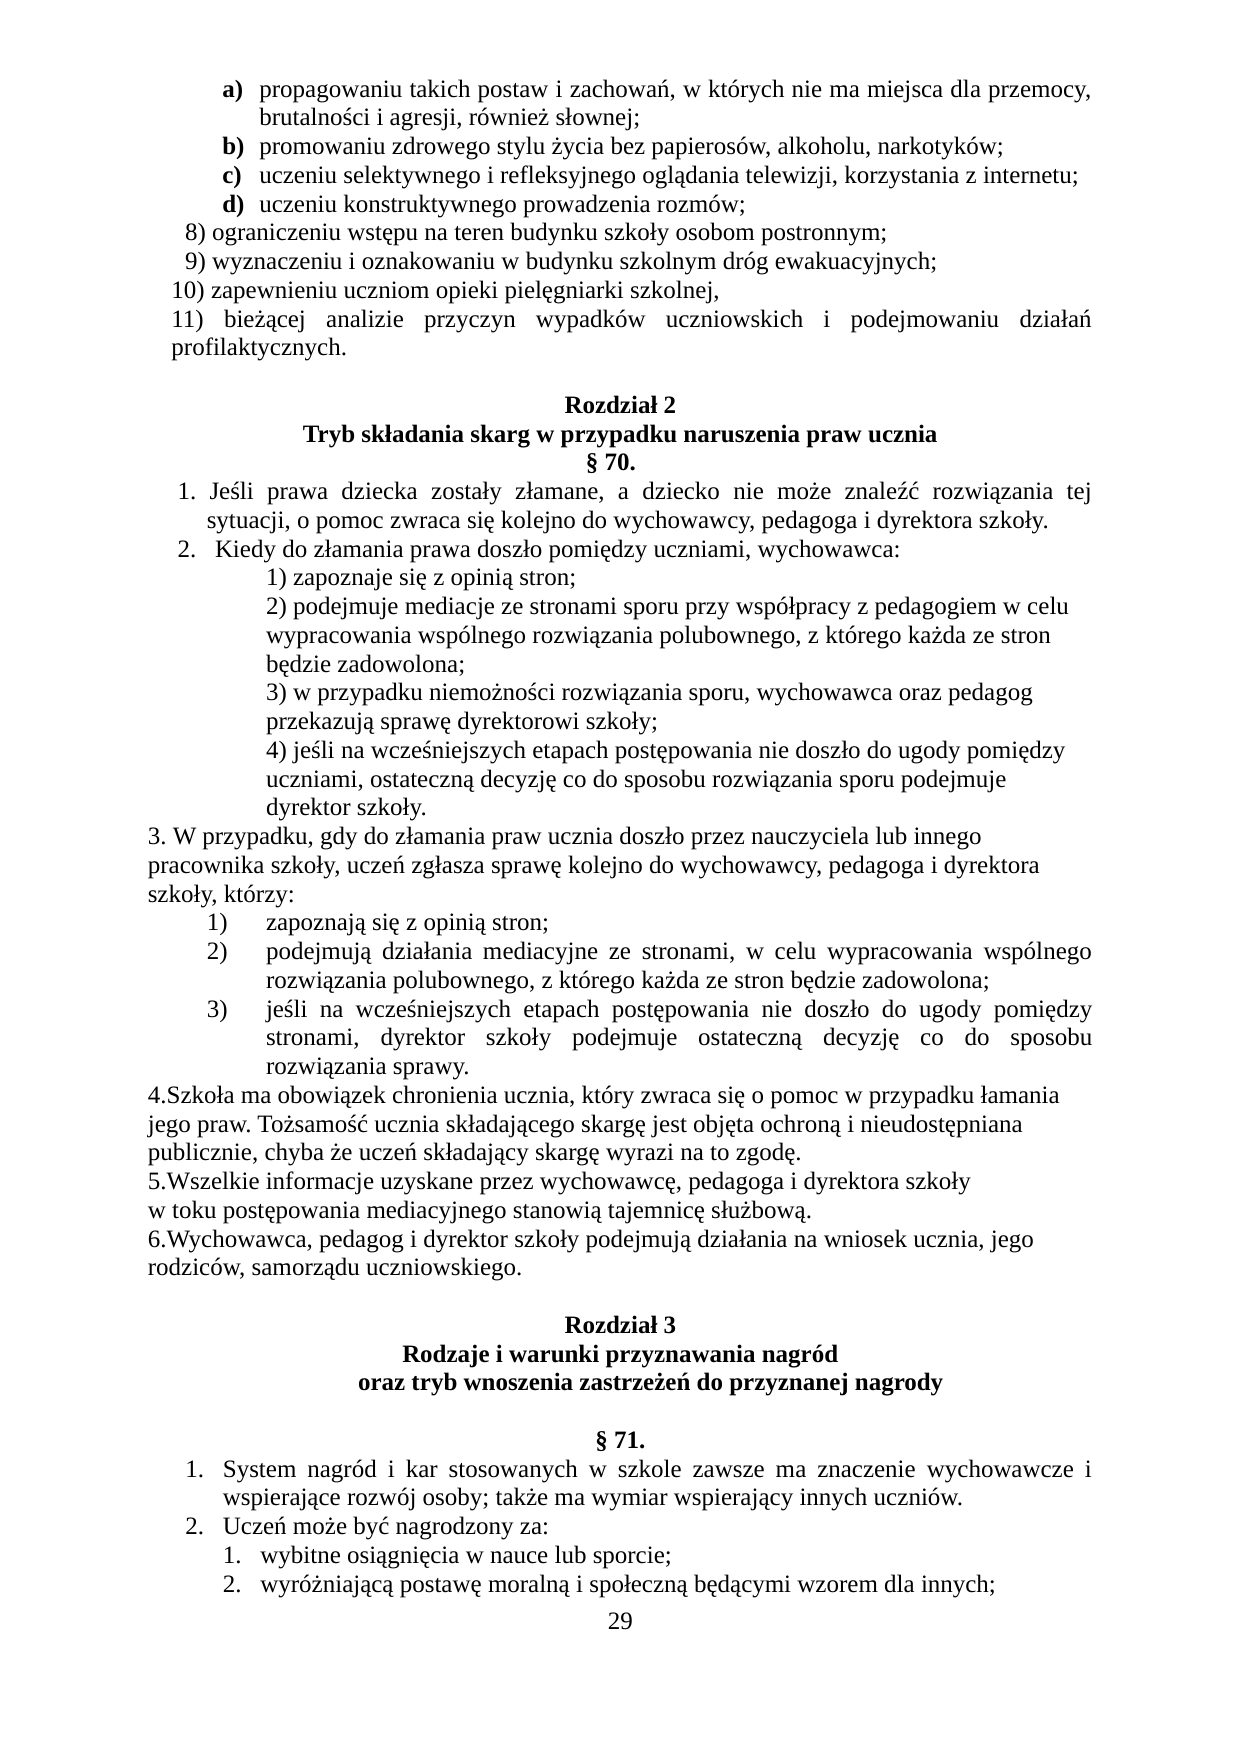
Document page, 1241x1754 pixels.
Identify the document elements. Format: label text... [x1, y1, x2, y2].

list wybitne osiągnięcia w nauce lub sporcie; [223, 1540, 1093, 1569]
text 1. Jeśli prawa dziecka zostały złamane, a dziecko nie może znaleźć rozwiązania tej sytuacji, o pomoc zwraca się kolejno do wychowawcy, pedagoga i dyrektora szkoły. [177, 476, 1093, 534]
list 5.Wszelkie informacje uzyskane przez wychowawcę, pedagoga i dyrektora szkoły w toku postępowania mediacyjnego stanowią tajemnicę służbową. [148, 1166, 1093, 1224]
list 2) podejmuje mediacje ze stronami sporu przy współpracy z pedagogiem w celu wypracowania wspólnego rozwiązania polubownego, z którego każda ze stron będzie zadowolona; [266, 591, 1093, 677]
text Rozdział 3 [148, 1310, 1093, 1339]
text oraz tryb wnoszenia zastrzeżeń do przyznanej nagrody [208, 1367, 1093, 1396]
text 2. Kiedy do złamania prawa doszło pomiędzy uczniami, wychowawca: [177, 534, 1093, 562]
list uczeniu selektywnego i refleksyjnego oglądania telewizji, korzystania z internetu; [222, 160, 1093, 189]
list 4.Szkoła ma obowiązek chronienia ucznia, który zwraca się o pomoc w przypadku łamania jego praw. Tożsamość ucznia składającego skargę jest objęta ochroną i nieudostępniana publicznie, chyba że uczeń składający skargę wyrazi na to zgodę. [148, 1080, 1093, 1166]
list uczeniu konstruktywnego prowadzenia rozmów; [222, 189, 1093, 217]
list zapoznają się z opinią stron; [207, 907, 1093, 936]
text 10) zapewnieniu uczniom opieki pielęgniarki szkolnej, [171, 275, 1093, 304]
list Uczeń może być nagrodzony za: [185, 1511, 1093, 1540]
text Rozdział 2 [148, 390, 1093, 419]
list System nagród i kar stosowanych w szkole zawsze ma znaczenie wychowawcze i wspierające rozwój osoby; także ma wymiar wspierający innych uczniów. [185, 1454, 1093, 1511]
list propagowaniu takich postaw i zachowań, w których nie ma miejsca dla przemocy, brutalności i agresji, również słownej; [222, 74, 1093, 131]
list podejmują działania mediacyjne ze stronami, w celu wypracowania wspólnego rozwiązania polubownego, z którego każda ze stron będzie zadowolona; [207, 936, 1093, 994]
text 9) wyznaczeniu i oznakowaniu w budynku szkolnym dróg ewakuacyjnych; [185, 246, 1093, 275]
text 11) bieżącej analizie przyczyn wypadków uczniowskich i podejmowaniu działań profilaktycznych. [171, 304, 1093, 361]
list 3. W przypadku, gdy do złamania praw ucznia doszło przez nauczyciela lub innego pracownika szkoły, uczeń zgłasza sprawę kolejno do wychowawcy, pedagoga i dyrektora szkoły, którzy: [148, 821, 1093, 907]
list 6.Wychowawca, pedagog i dyrektor szkoły podejmują działania na wniosek ucznia, jego rodziców, samorządu uczniowskiego. [148, 1224, 1093, 1281]
text § 71. [148, 1425, 1093, 1454]
text 8) ograniczeniu wstępu na teren budynku szkoły osobom postronnym; [185, 217, 1093, 246]
list promowaniu zdrowego stylu życia bez papierosów, alkoholu, narkotyków; [222, 131, 1093, 160]
list 4) jeśli na wcześniejszych etapach postępowania nie doszło do ugody pomiędzy uczniami, ostateczną decyzję co do sposobu rozwiązania sporu podejmuje dyrektor szkoły. [266, 735, 1093, 821]
text Rodzaje i warunki przyznawania nagród [148, 1339, 1093, 1367]
list wyróżniającą postawę moralną i społeczną będącymi wzorem dla innych; [223, 1569, 1093, 1597]
text Tryb składania skarg w przypadku naruszenia praw ucznia [148, 419, 1093, 447]
list 1) zapoznaje się z opinią stron; [266, 562, 1093, 591]
list jeśli na wcześniejszych etapach postępowania nie doszło do ugody pomiędzy stronami, dyrektor szkoły podejmuje ostateczną decyzję co do sposobu rozwiązania sprawy. [207, 994, 1093, 1080]
text § 70. [458, 447, 1093, 476]
list 3) w przypadku niemożności rozwiązania sporu, wychowawca oraz pedagog przekazują sprawę dyrektorowi szkoły; [266, 677, 1093, 735]
